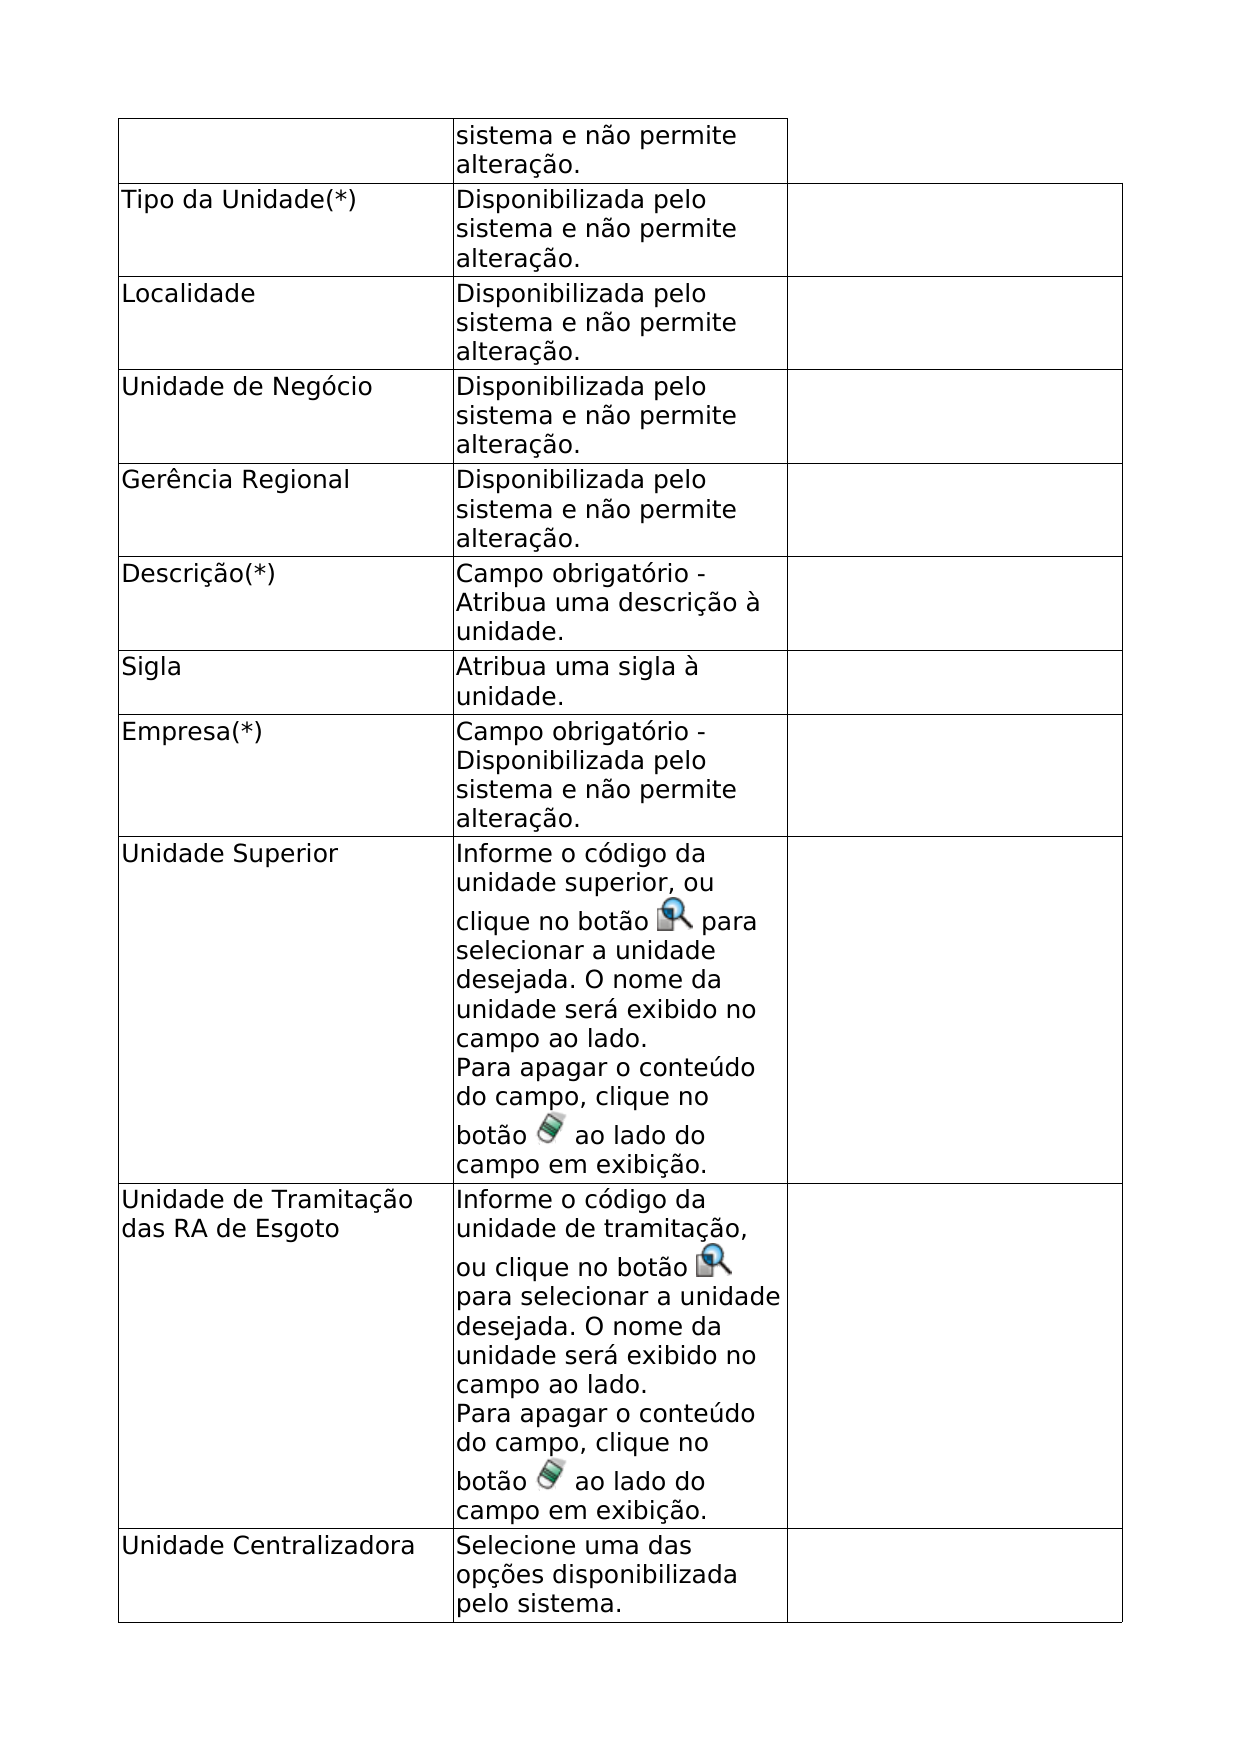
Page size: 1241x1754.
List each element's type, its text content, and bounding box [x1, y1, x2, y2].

picture [535, 1457, 567, 1491]
table_cell Informe o código da unidade superior, ou clique no botão para selecionar a unidade desejada. O nome da unidade será exibido no campo ao lado. Para apagar o conteúdo do campo, clique no botão ao lado do campo em exibição. [454, 837, 787, 1182]
table_cell [788, 557, 1122, 649]
table_cell Gerência Regional [119, 464, 453, 556]
table_cell Campo obrigatório - Atribua uma descrição à unidade. [454, 557, 787, 649]
table_cell [119, 119, 453, 182]
table_cell [788, 370, 1122, 463]
table_cell Disponibilizada pelo sistema e não permite alteração. [454, 277, 787, 369]
picture [535, 1111, 567, 1145]
table_cell Empresa(*) [119, 715, 453, 836]
table_cell Informe o código da unidade de tramitação, ou clique no botão para selecionar a unidade desejada. O nome da unidade será exibido no campo ao lado. Para apagar o conteúdo do campo, clique no botão ao lado do campo em exibição. [454, 1184, 787, 1528]
table_cell Descrição(*) [119, 557, 453, 649]
table_cell Disponibilizada pelo sistema e não permite alteração. [454, 184, 787, 276]
table_cell sistema e não permite alteração. [454, 119, 787, 182]
table_cell [788, 464, 1122, 556]
table_cell Localidade [119, 277, 453, 369]
table_cell Atribua uma sigla à unidade. [454, 651, 787, 714]
table_cell Unidade de Tramitação das RA de Esgoto [119, 1184, 453, 1528]
table_cell [788, 277, 1122, 369]
table_cell Sigla [119, 651, 453, 714]
table_cell Unidade Superior [119, 837, 453, 1182]
table_cell Disponibilizada pelo sistema e não permite alteração. [454, 370, 787, 463]
table_cell Unidade de Negócio [119, 370, 453, 463]
table_cell [788, 651, 1122, 714]
table_cell Unidade Centralizadora [119, 1529, 453, 1622]
table_cell Campo obrigatório - Disponibilizada pelo sistema e não permite alteração. [454, 715, 787, 836]
picture [657, 897, 693, 931]
table_cell [788, 837, 1122, 1182]
table_cell [788, 184, 1122, 276]
picture [696, 1243, 732, 1277]
table_cell [788, 715, 1122, 836]
table_cell Disponibilizada pelo sistema e não permite alteração. [454, 464, 787, 556]
table_cell [788, 1529, 1122, 1622]
table_cell [788, 1184, 1122, 1528]
table_cell Selecione uma das opções disponibilizada pelo sistema. [454, 1529, 787, 1622]
table_cell Tipo da Unidade(*) [119, 184, 453, 276]
